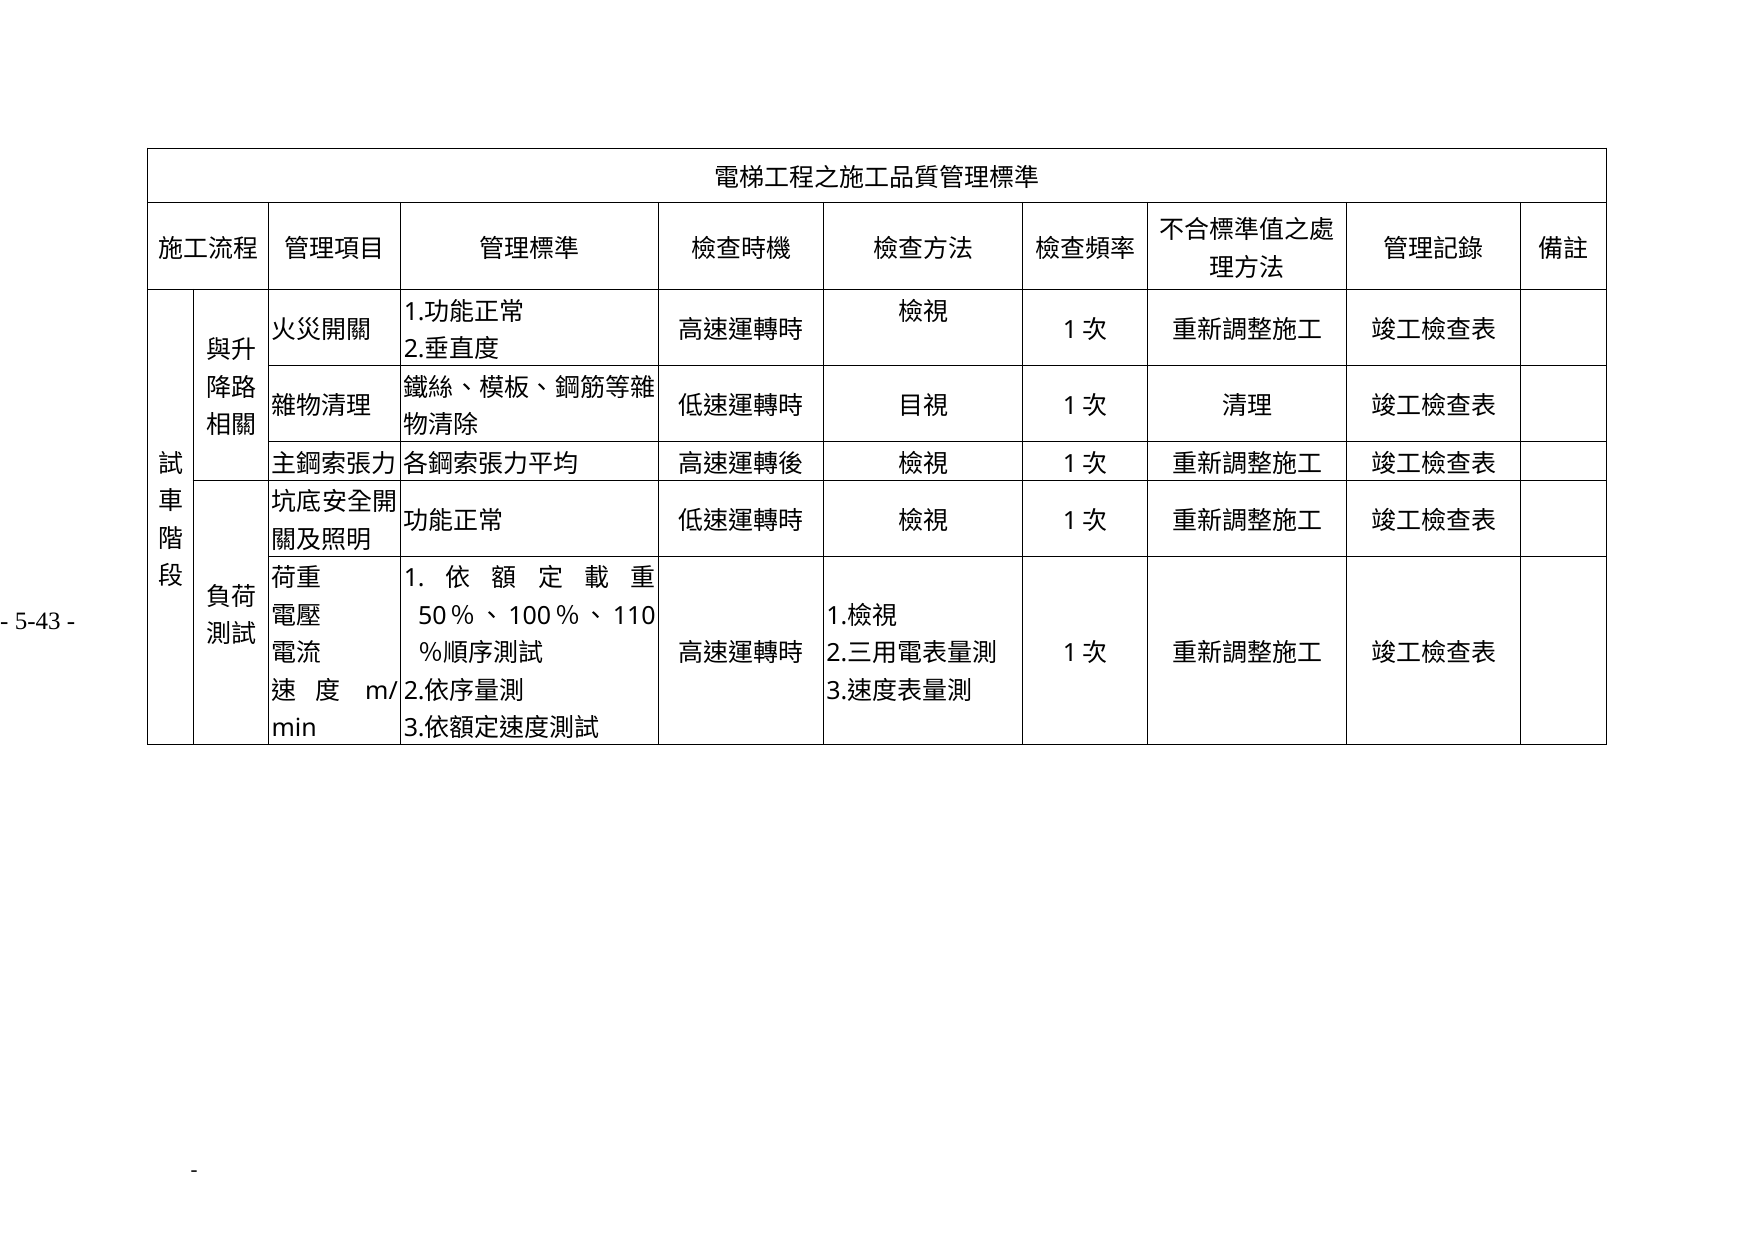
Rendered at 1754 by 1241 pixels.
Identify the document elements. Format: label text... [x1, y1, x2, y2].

table_cell 檢查頻率 [1023, 203, 1147, 289]
table_cell 檢查時機 [659, 203, 823, 289]
table_cell 竣工檢查表 [1347, 557, 1520, 744]
table_cell 不合標準值之處理方法 [1148, 203, 1346, 289]
table_cell 管理項目 [269, 203, 400, 289]
table_cell 低速運轉時 [659, 481, 823, 556]
table_cell 荷重 電壓 電流 速度m/min [269, 557, 400, 744]
table_header 電梯工程之施工品質管理標準 [148, 149, 1606, 202]
table_cell 雜物清理 [269, 366, 400, 441]
table_cell 重新調整施工 [1148, 290, 1346, 365]
table_cell 竣工檢查表 [1347, 366, 1520, 441]
table_cell 1.功能正常 2.垂直度 [401, 290, 658, 365]
table_cell 坑底安全開關及照明 [269, 481, 400, 556]
table_cell 高速運轉時 [659, 557, 823, 744]
table_cell 1次 [1023, 366, 1147, 441]
table_cell 竣工檢查表 [1347, 290, 1520, 365]
table_cell 各鋼索張力平均 [401, 442, 658, 479]
table_cell 試車階段 [148, 290, 193, 744]
table_cell 備註 [1521, 203, 1606, 289]
table_cell 功能正常 [401, 481, 658, 556]
table_cell 管理記錄 [1347, 203, 1520, 289]
table_cell 負荷測試 [194, 481, 268, 744]
table_cell 1.依額定載重50％、100％、110％順序測試 2.依序量測 3.依額定速度測試 [401, 557, 658, 744]
table_cell 目視 [824, 366, 1022, 441]
table_cell 清理 [1148, 366, 1346, 441]
table_cell 施工流程 [148, 203, 268, 289]
table_cell [1521, 442, 1606, 479]
table_cell 重新調整施工 [1148, 481, 1346, 556]
table_cell 主鋼索張力 [269, 442, 400, 479]
table_cell 檢視 [824, 290, 1022, 365]
table_cell 與升降路相關 [194, 290, 268, 479]
table_cell 竣工檢查表 [1347, 481, 1520, 556]
table_cell 1.檢視 2.三用電表量測 3.速度表量測 [824, 557, 1022, 744]
table_cell [1521, 366, 1606, 441]
table_cell 1次 [1023, 481, 1147, 556]
table_cell 高速運轉時 [659, 290, 823, 365]
table_cell 竣工檢查表 [1347, 442, 1520, 479]
table_cell 1次 [1023, 557, 1147, 744]
table_cell 火災開關 [269, 290, 400, 365]
table_cell 高速運轉後 [659, 442, 823, 479]
table_cell 管理標準 [401, 203, 658, 289]
table_cell 檢查方法 [824, 203, 1022, 289]
table_cell 重新調整施工 [1148, 557, 1346, 744]
table_cell 重新調整施工 [1148, 442, 1346, 479]
table_cell [1521, 557, 1606, 744]
table_cell [1521, 481, 1606, 556]
table_cell 鐵絲、模板、鋼筋等雜物清除 [401, 366, 658, 441]
table_cell 低速運轉時 [659, 366, 823, 441]
table_cell 1次 [1023, 290, 1147, 365]
table_cell [1521, 290, 1606, 365]
table_cell 檢視 [824, 442, 1022, 479]
table_cell 檢視 [824, 481, 1022, 556]
table_cell 1次 [1023, 442, 1147, 479]
